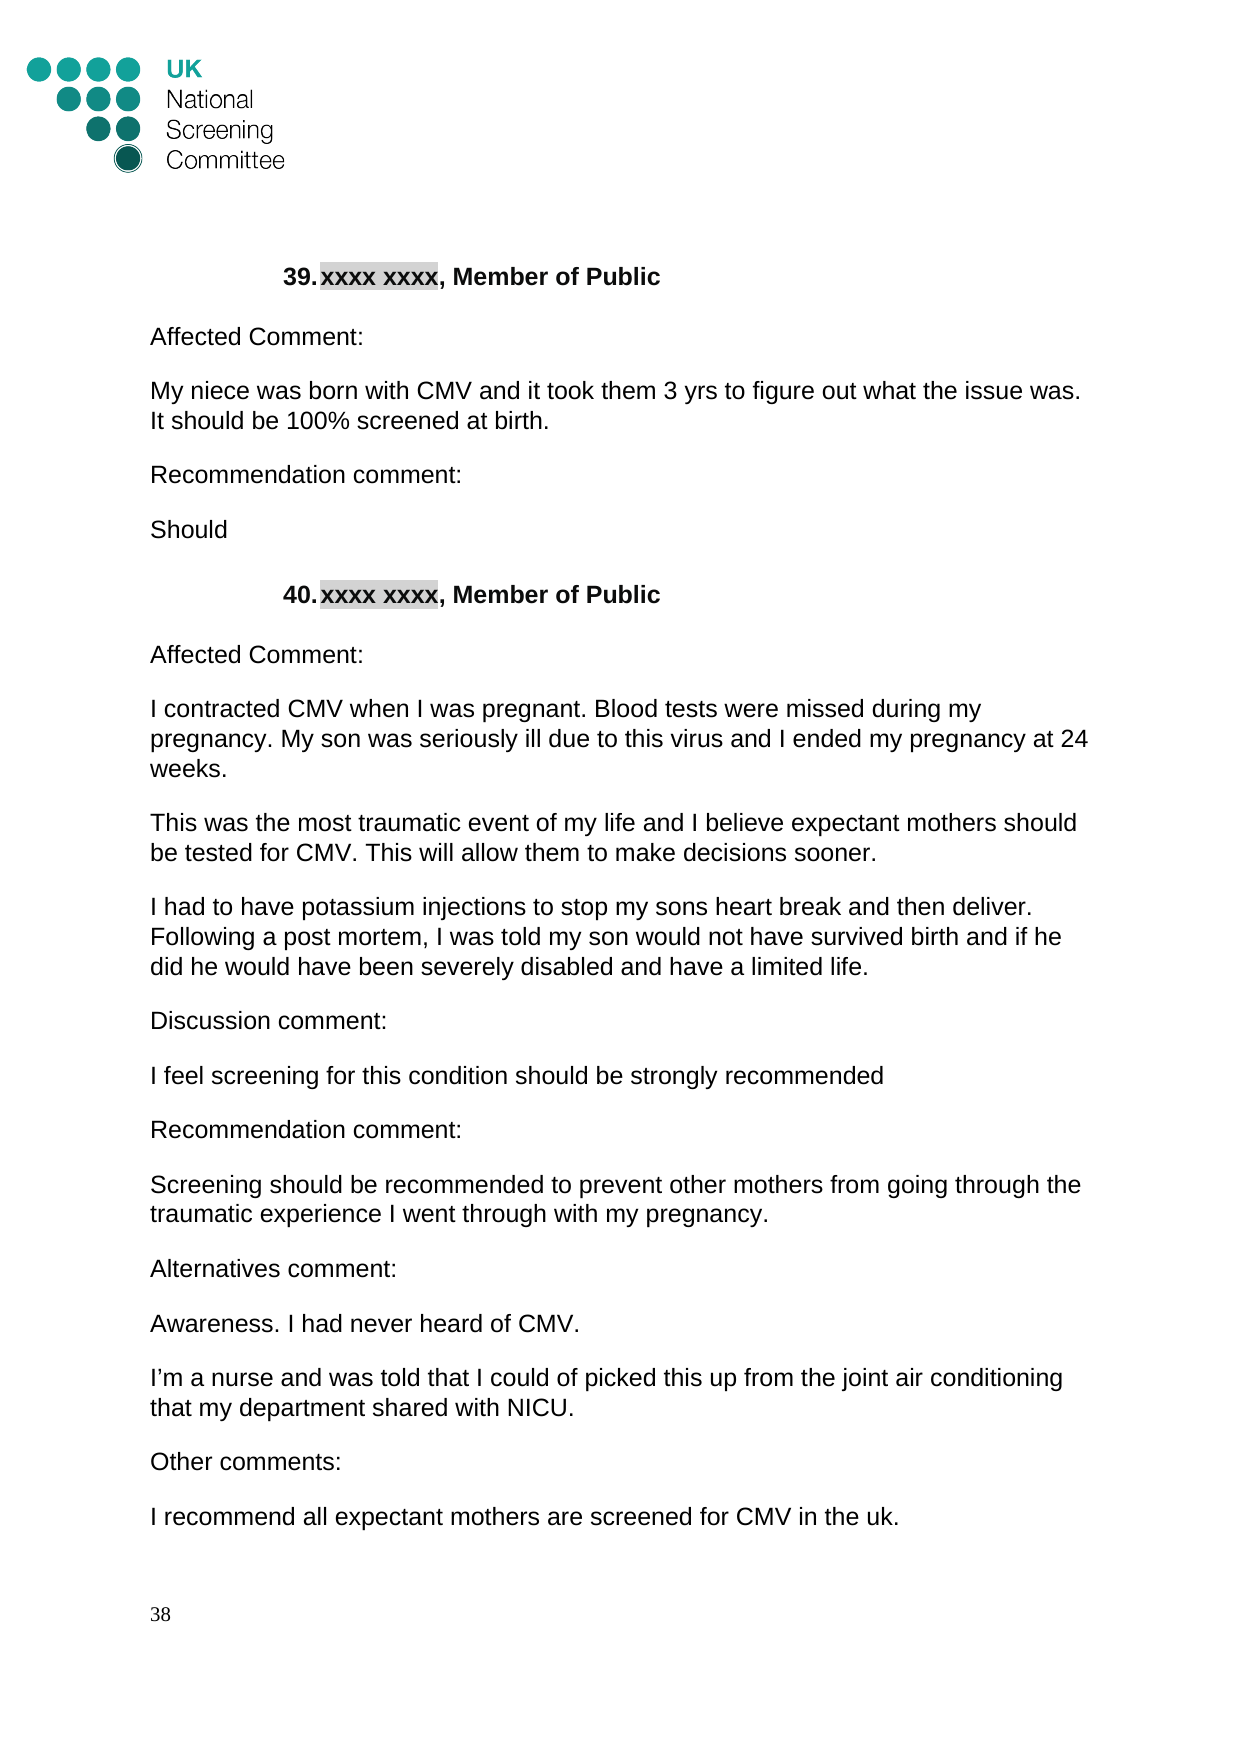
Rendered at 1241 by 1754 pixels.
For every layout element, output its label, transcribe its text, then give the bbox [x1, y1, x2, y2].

text My niece was born with CMV and it took them 3 yrs to figure out what the issue was. It should be 100% screened at birth. [150, 376, 1090, 434]
text I recommend all expectant mothers are screened for CMV in the uk. [150, 1502, 1090, 1531]
list xxxx xxxx, Member of Public [283, 251, 1090, 290]
text Other comments: [150, 1447, 1090, 1476]
list xxxx xxxx, Member of Public [283, 569, 1090, 609]
text Affected Comment: [150, 640, 1090, 669]
text This was the most traumatic event of my life and I believe expectant mothers should be tested for CMV. This will allow them to make decisions sooner. [150, 808, 1090, 867]
text Recommendation comment: [150, 1115, 1090, 1144]
text Discussion comment: [150, 1006, 1090, 1035]
text Screening should be recommended to prevent other mothers from going through the traumatic experience I went through with my pregnancy. [150, 1170, 1090, 1228]
text Awareness. I had never heard of CMV. [150, 1309, 1090, 1337]
text I had to have potassium injections to stop my sons heart break and then deliver. Following a post mortem, I was told my son would not have survived birth and if he did he would have been severely disabled and have a limited life. [150, 892, 1090, 980]
text I contracted CMV when I was pregnant. Blood tests were missed during my pregnancy. My son was seriously ill due to this virus and I ended my pregnancy at 24 weeks. [150, 694, 1090, 782]
text Should [150, 515, 1090, 544]
text Alternatives comment: [150, 1254, 1090, 1283]
text Affected Comment: [150, 322, 1090, 350]
text I feel screening for this condition should be strongly recommended [150, 1061, 1090, 1089]
text Recommendation comment: [150, 460, 1090, 489]
text I’m a nurse and was told that I could of picked this up from the joint air conditioning that my department shared with NICU. [150, 1363, 1090, 1422]
